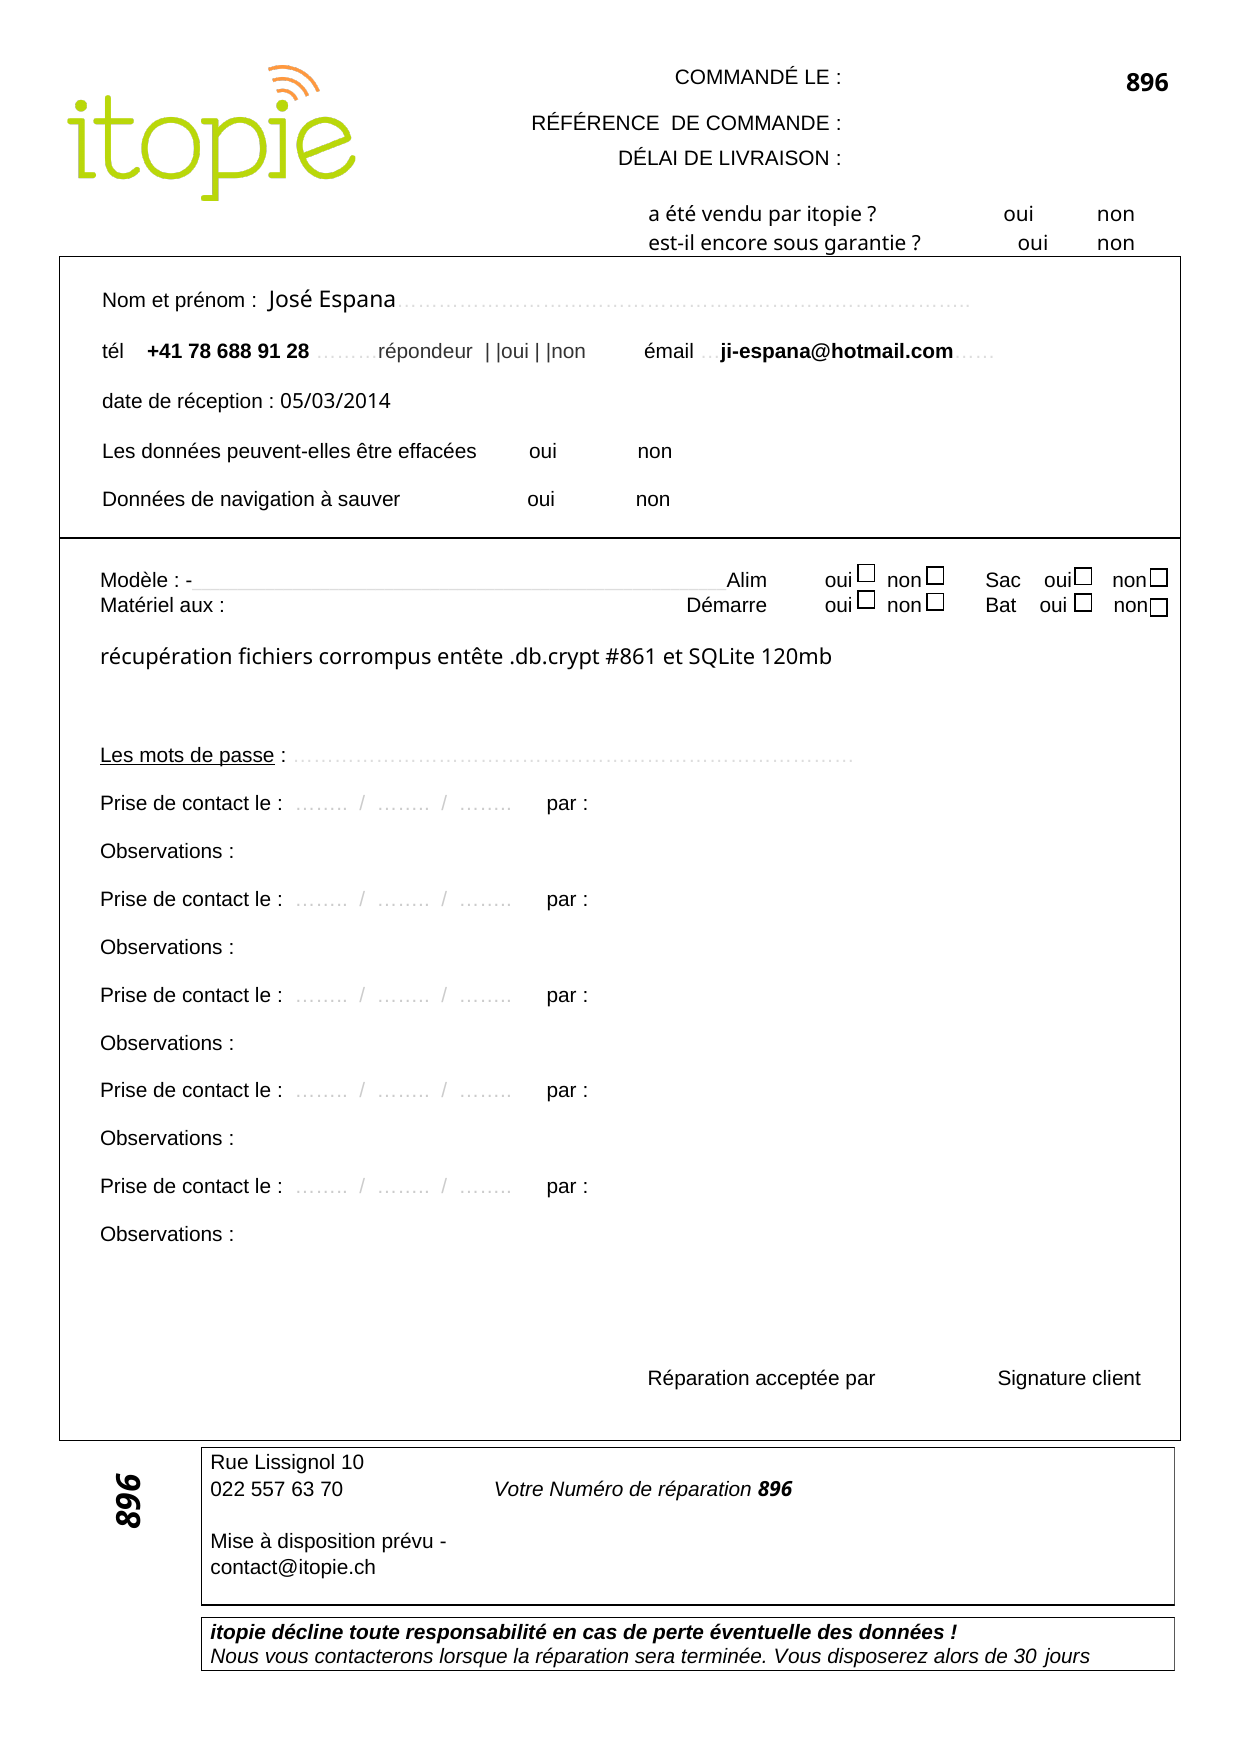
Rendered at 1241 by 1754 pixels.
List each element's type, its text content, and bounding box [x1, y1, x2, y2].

picture [67, 65, 356, 201]
table_cell RÉFÉRENCE DE COMMANDE : [490, 105, 847, 140]
table_cell [847, 105, 1180, 140]
text Les données peuvent-elles être effacées oui non [60, 436, 1180, 463]
text Prise de contact le : …….. / …….. / …….. par : [60, 1075, 1180, 1102]
text Modèle : - Alim oui non Sac oui non [879, 562, 925, 590]
text Nom et prénom : José Espana……………………………………………………………………….. [60, 280, 1180, 314]
text Observations : [60, 1027, 1180, 1054]
text Prise de contact le : …….. / …….. / …….. par : [60, 979, 1180, 1006]
text Matériel aux : Démarre oui non Bat oui non [60, 590, 1180, 617]
table_cell DÉLAI DE LIVRAISON : [490, 140, 847, 175]
text Prise de contact le : …….. / …….. / …….. par : [60, 1171, 1180, 1198]
text tél +41 78 688 91 28 ………répondeur | |oui | |non émail …ji-espana@hotmail.com…… [60, 335, 1180, 362]
table_cell [847, 140, 1180, 175]
text Réparation acceptée par Signature client [60, 1363, 1180, 1390]
table_header 896 [847, 59, 1180, 104]
table_header COMMANDÉ LE : [490, 59, 847, 104]
text a été vendu par itopie ? oui non [59, 199, 1181, 228]
text Les mots de passe : ……………………………………………………………………… [60, 740, 1180, 767]
text Données de navigation à sauver oui non [60, 484, 1180, 511]
text Observations : [60, 836, 1180, 863]
text Modèle : - Alim oui non Sac oui non [948, 562, 1180, 590]
text date de réception : 05/03/2014 [60, 383, 1180, 415]
table_cell itopie décline toute responsabilité en cas de perte éventuelle des données ! Nous vous contacterons lorsque la réparation sera terminée. Vous disposerez alors de 30 jours [195, 1611, 1180, 1677]
text est-il encore sous garantie ? oui non [59, 228, 1181, 256]
text Observations : [60, 931, 1180, 958]
text récupération fichiers corrompus entête .db.crypt #861 et SQLite 120mb [60, 638, 1180, 671]
text Observations : [60, 1219, 1180, 1246]
table_header 896 [59, 1441, 195, 1677]
text Modèle : - Alim oui non Sac oui non [60, 562, 856, 590]
table_header Rue Lissignol 10 022 557 63 70 Votre Numéro de réparation 896 Mise à disposition prévu - contact@itopie.ch [195, 1441, 1180, 1611]
text Prise de contact le : …….. / …….. / …….. par : [60, 883, 1180, 911]
text Observations : [60, 1123, 1180, 1150]
text Prise de contact le : …….. / …….. / …….. par : [60, 788, 1180, 815]
